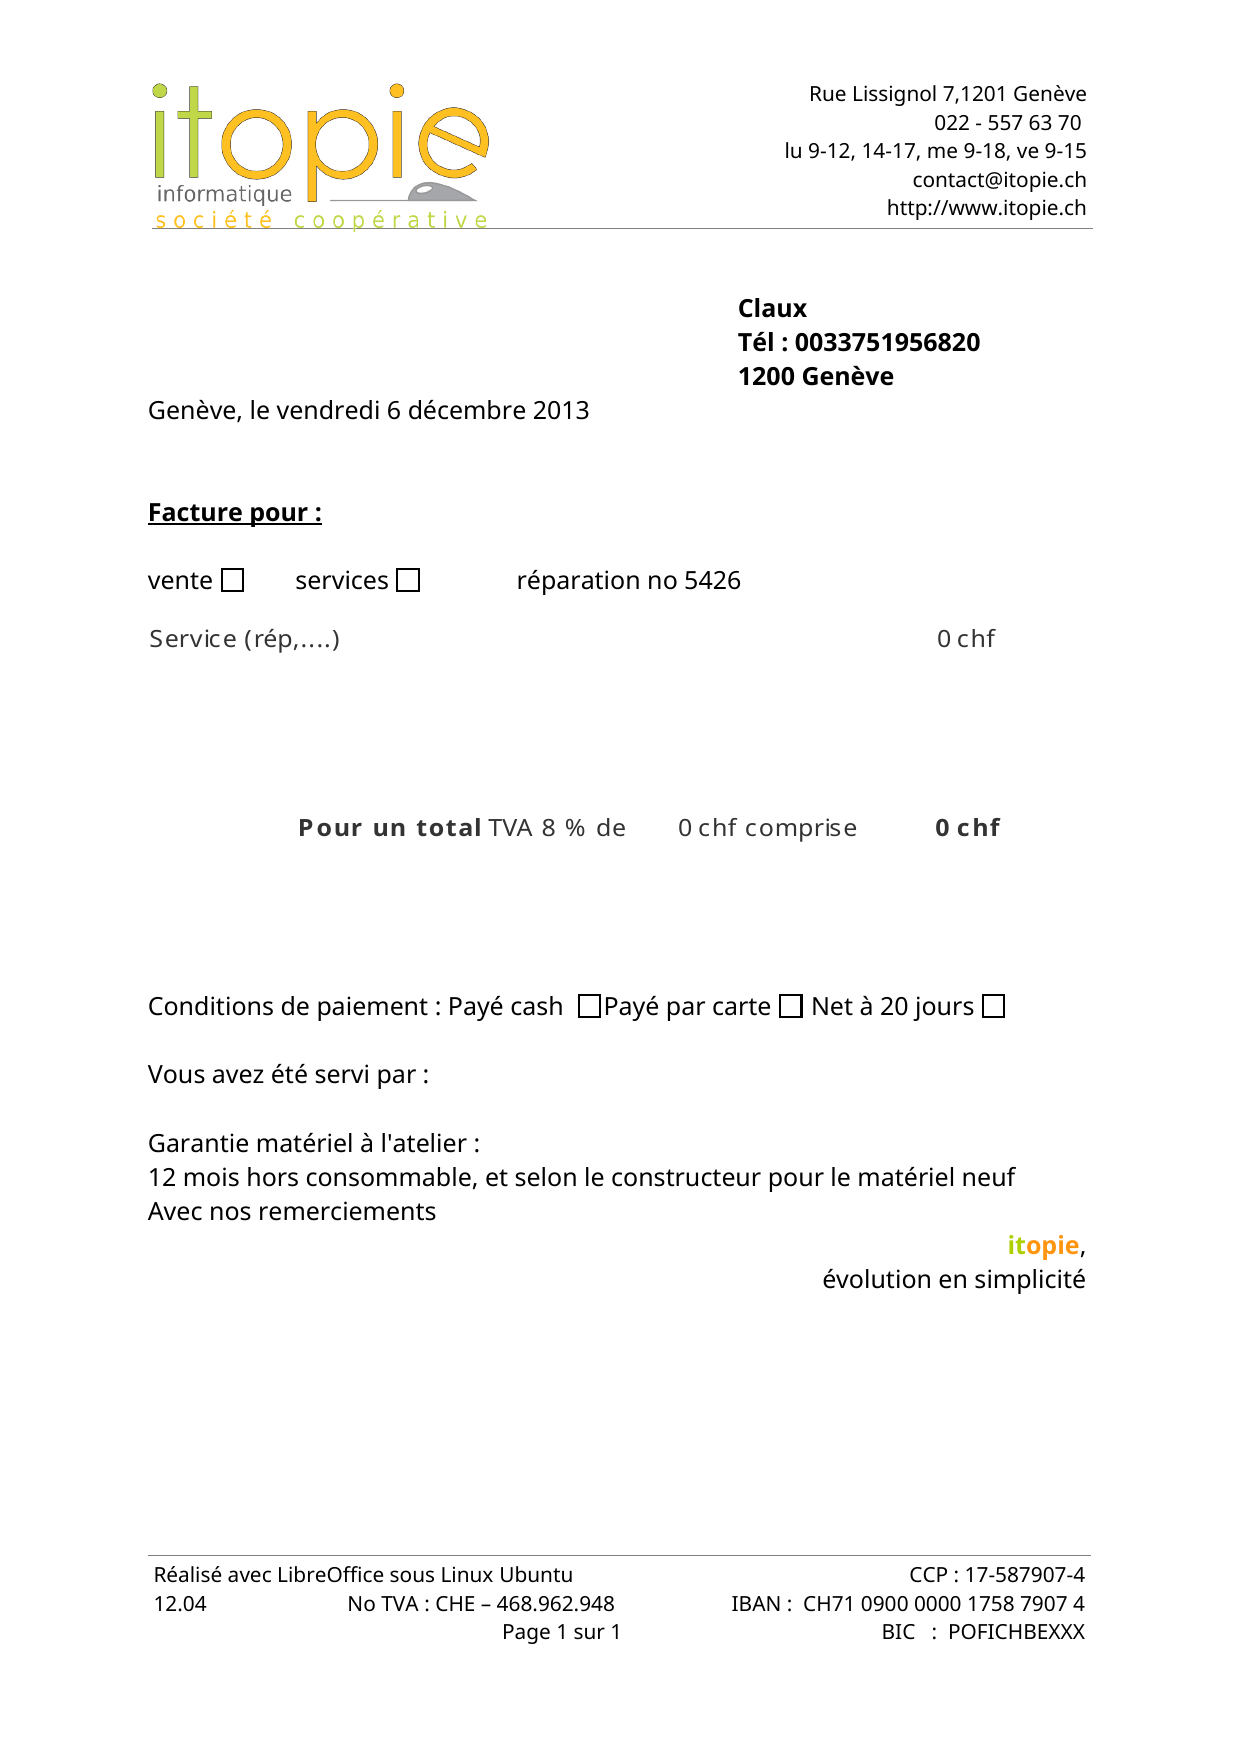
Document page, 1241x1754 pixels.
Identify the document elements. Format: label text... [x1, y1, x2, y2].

text itopie, [148, 1227, 1093, 1262]
text Avec nos remerciements [148, 1193, 1093, 1227]
text évolution en simplicité [148, 1262, 1093, 1296]
text 1200 Genève [148, 358, 1093, 392]
text vente services réparation no 5426 [148, 563, 1093, 597]
picture [138, 72, 500, 244]
text Genève, le vendredi 6 décembre 2013 [148, 392, 1093, 427]
text Vous avez été servi par : [148, 1057, 1093, 1091]
text 12 mois hors consommable, et selon le constructeur pour le matériel neuf [148, 1159, 1093, 1193]
text Garantie matériel à l'atelier : [148, 1125, 1093, 1159]
text Tél : 0033751956820 [148, 324, 1093, 358]
text Conditions de paiement : Payé cash Payé par carte Net à 20 jours [148, 989, 1093, 1023]
text Facture pour : [148, 495, 1093, 529]
text Claux [148, 290, 1093, 324]
